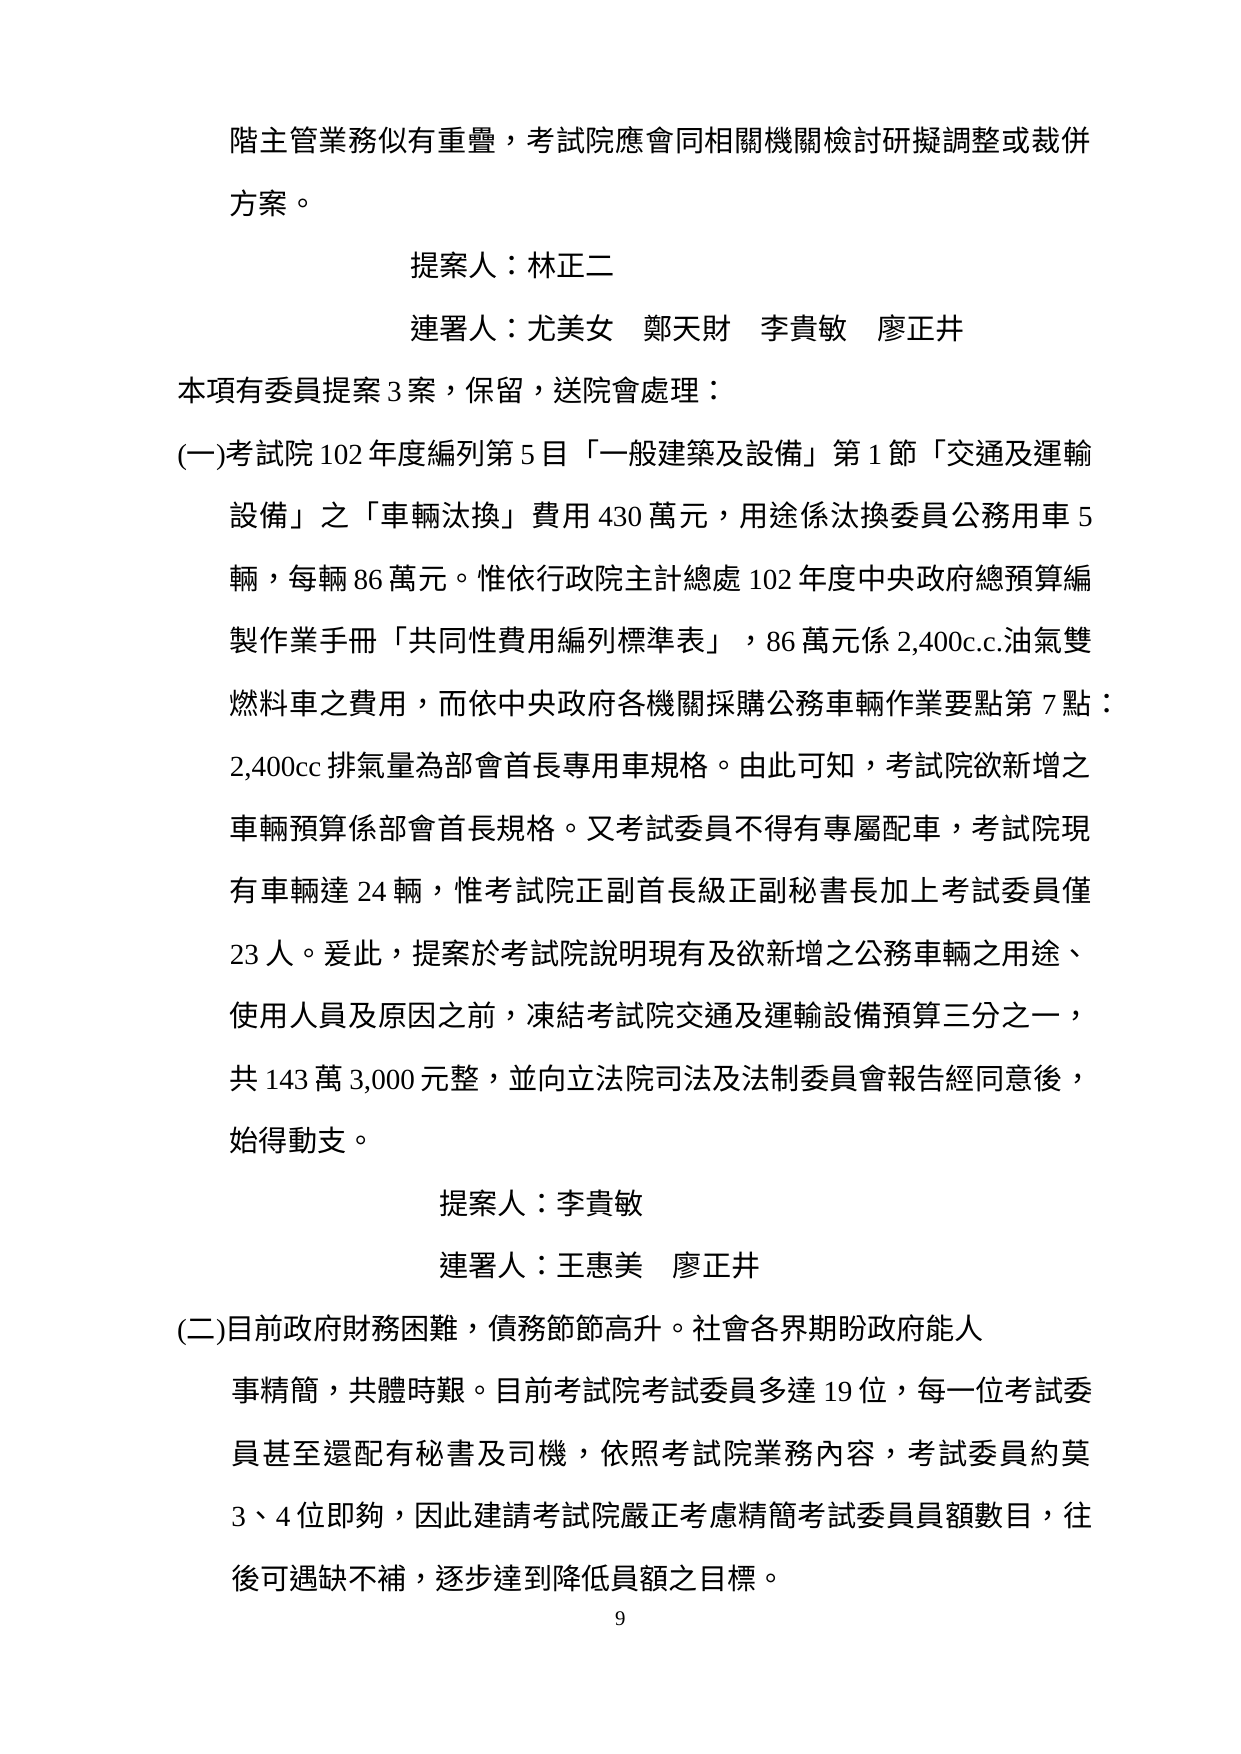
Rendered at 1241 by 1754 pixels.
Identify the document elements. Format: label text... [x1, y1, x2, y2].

text (二)目前政府財務困難，債務節節高升。社會各界期盼政府能人 [148, 1285, 1092, 1347]
text 提案人：林正二 [148, 222, 1092, 285]
text (三)為達資源整合及機關統合的功能，有關公務人員保障暨培訓委員會、國家文官學院、行政院人事行政總處及公務人力發展中心辦理之高階主管業務似有重疊，考試院應會同相關機關檢討研擬調整或裁併方案。 [177, 97, 1092, 222]
text 連署人：尤美女 鄭天財 李貴敏 廖正井 [148, 285, 1092, 347]
text 連署人：王惠美 廖正井 [148, 1222, 1092, 1285]
text (一)考試院102年度編列第5目「一般建築及設備」第1節「交通及運輸設備」之「車輛汰換」費用430萬元，用途係汰換委員公務用車5輛，每輛86萬元。惟依行政院主計總處102年度中央政府總預算編製作業手冊「共同性費用編列標準表」，86萬元係2,400c.c.油氣雙燃料車之費用，而依中央政府各機關採購公務車輛作業要點第7點：2,400cc排氣量為部會首長專用車規格。由此可知，考試院欲新增之車輛預算係部會首長規格。又考試委員不得有專屬配車，考試院現有車輛達24輛，惟考試院正副首長級正副秘書長加上考試委員僅23人。爰此，提案於考試院說明現有及欲新增之公務車輛之用途、使用人員及原因之前，凍結考試院交通及運輸設備預算三分之一，共143萬3,000元整，並向立法院司法及法制委員會報告經同意後，始得動支。 [177, 410, 1092, 1160]
text 提案人：李貴敏 [148, 1160, 1092, 1222]
text 本項有委員提案3案，保留，送院會處理： [148, 347, 1092, 410]
text 事精簡，共體時艱。目前考試院考試委員多達19位，每一位考試委員甚至還配有秘書及司機，依照考試院業務內容，考試委員約莫3、4位即夠，因此建請考試院嚴正考慮精簡考試委員員額數目，往後可遇缺不補，逐步達到降低員額之目標。 [231, 1347, 1092, 1597]
